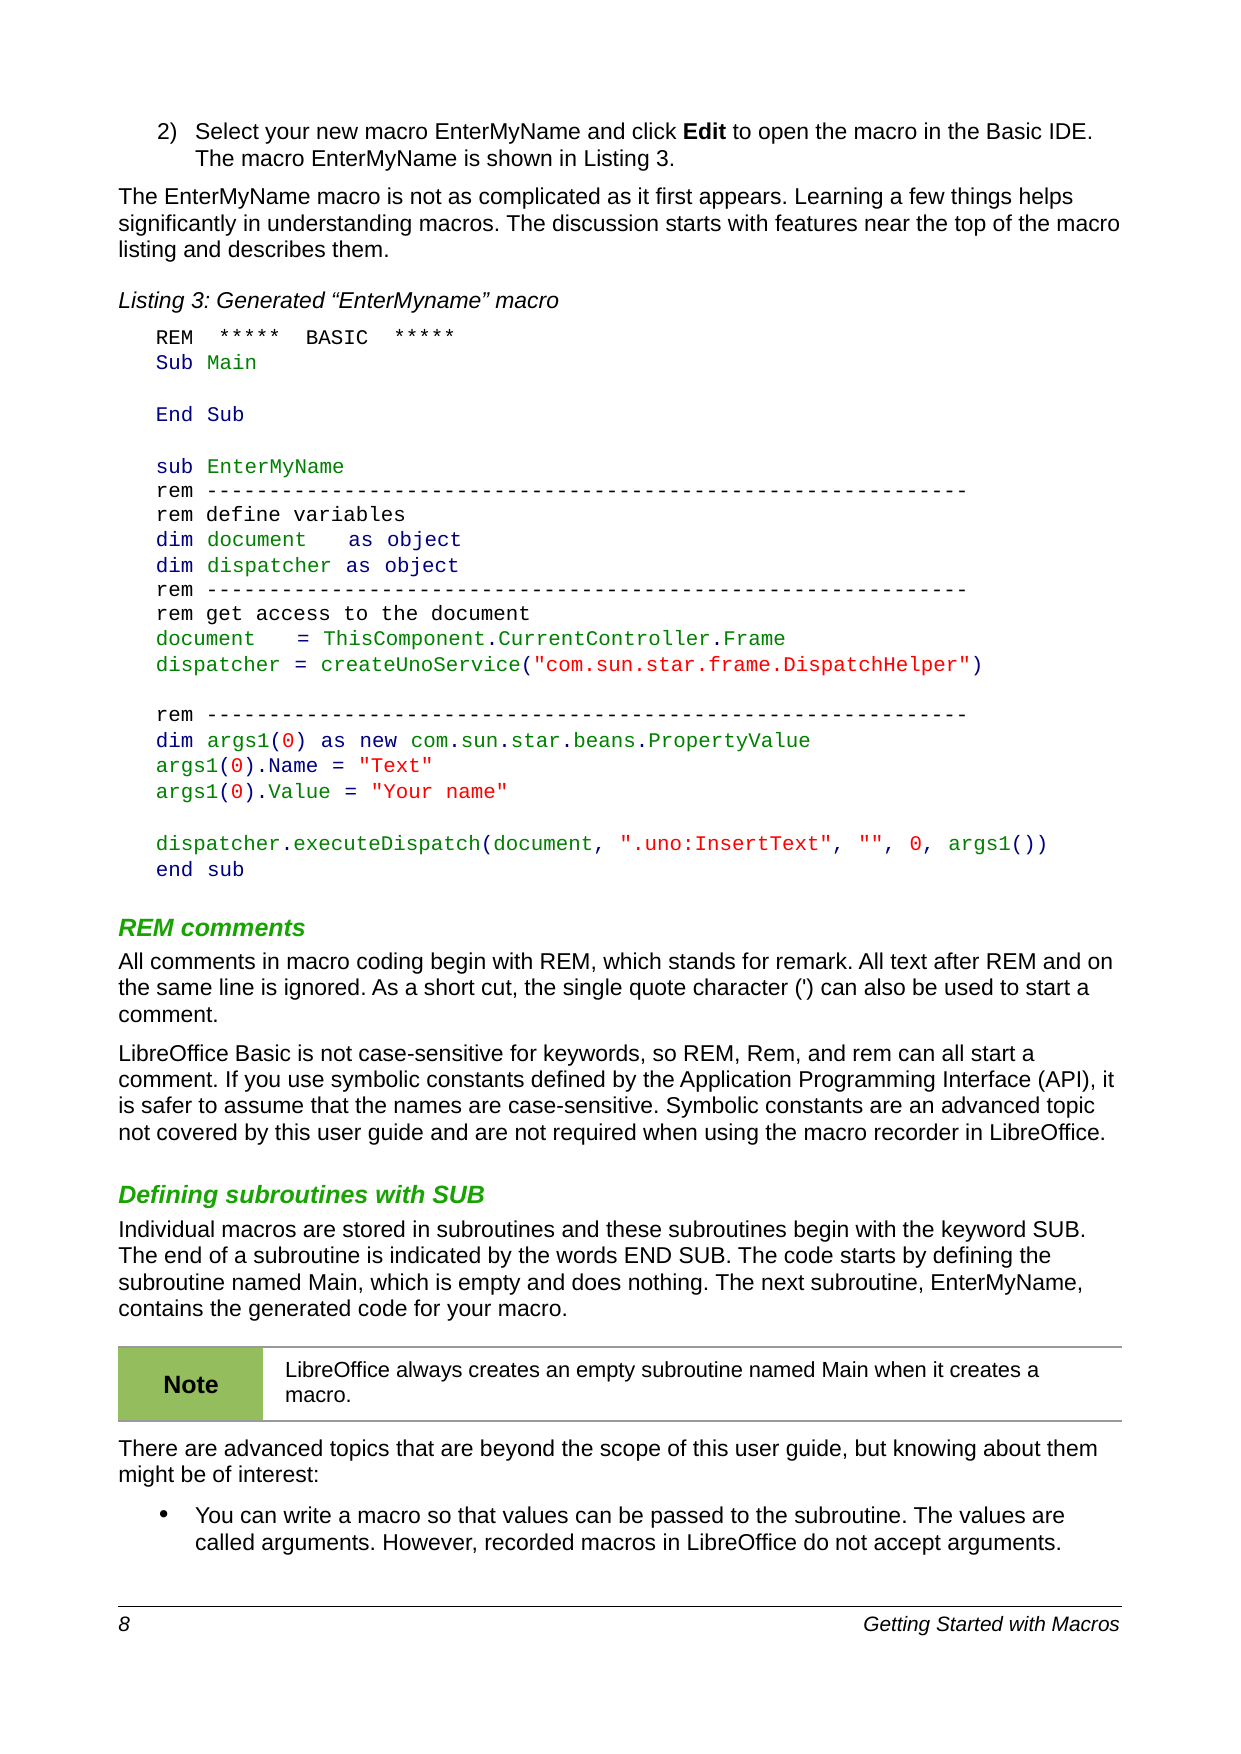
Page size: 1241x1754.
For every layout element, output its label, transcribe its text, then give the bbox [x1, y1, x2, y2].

text rem ------------------------------------------------------------- [156, 704, 1122, 728]
text sub EnterMyName [156, 454, 1122, 480]
list Select your new macro EnterMyName and click Edit to open the macro in the Basic IDE. The macro EnterMyName is shown in Listing 3. [177, 118, 1122, 171]
text Individual macros are stored in subroutines and these subroutines begin with the keyword SUB. The end of a subroutine is indicated by the words END SUB. The code starts by defining the subroutine named Main, which is empty and does nothing. The next subroutine, EnterMyName, contains the generated code for your macro. [118, 1216, 1122, 1321]
text Listing 3: Generated “EnterMyname” macro [118, 287, 1122, 314]
text There are advanced topics that are beyond the scope of this user guide, but knowing about them might be of interest: [118, 1435, 1122, 1487]
table_header Note [118, 1348, 263, 1420]
text args1(0).Value = "Your name" [156, 780, 1122, 806]
text args1(0).Name = "Text" [156, 754, 1122, 780]
text REM ***** BASIC ***** [156, 327, 1122, 350]
text dim document as object [156, 527, 1122, 553]
subtitle REM comments [118, 913, 1122, 942]
text Sub Main [156, 350, 1122, 376]
subtitle Defining subroutines with SUB [118, 1181, 1122, 1209]
text dim args1(0) as new com.sun.star.beans.PropertyValue [156, 728, 1122, 754]
text rem define variables [156, 504, 1122, 527]
text rem ------------------------------------------------------------- [156, 480, 1122, 504]
text rem get access to the document [156, 603, 1122, 626]
list You can write a macro so that values can be passed to the subroutine. The values are called arguments. However, recorded macros in LibreOffice do not accept arguments. [156, 1500, 1122, 1555]
text LibreOffice Basic is not case-sensitive for keywords, so REM, Rem, and rem can all start a comment. If you use symbolic constants defined by the Application Programming Interface (API), it is safer to assume that the names are case-sensitive. Symbolic constants are an advanced topic not covered by this user guide and are not required when using the macro recorder in LibreOffice. [118, 1039, 1122, 1145]
text dispatcher.executeDispatch(document, ".uno:InsertText", "", 0, args1()) [156, 832, 1122, 858]
text dim dispatcher as object [156, 553, 1122, 579]
table_header LibreOffice always creates an empty subroutine named Main when it creates a macro. [264, 1348, 1122, 1420]
text document = ThisComponent.CurrentController.Frame [156, 626, 1122, 652]
text All comments in macro coding begin with REM, which stands for remark. All text after REM and on the same line is ignored. As a short cut, the single quote character (') can also be used to start a comment. [118, 948, 1122, 1027]
text The EnterMyName macro is not as complicated as it first appears. Learning a few things helps significantly in understanding macros. The discussion starts with features near the top of the macro listing and describes them. [118, 183, 1122, 262]
text End Sub [156, 402, 1122, 428]
text dispatcher = createUnoService("com.sun.star.frame.DispatchHelper") [156, 652, 1122, 678]
text end sub [156, 858, 1122, 883]
text rem ------------------------------------------------------------- [156, 579, 1122, 603]
